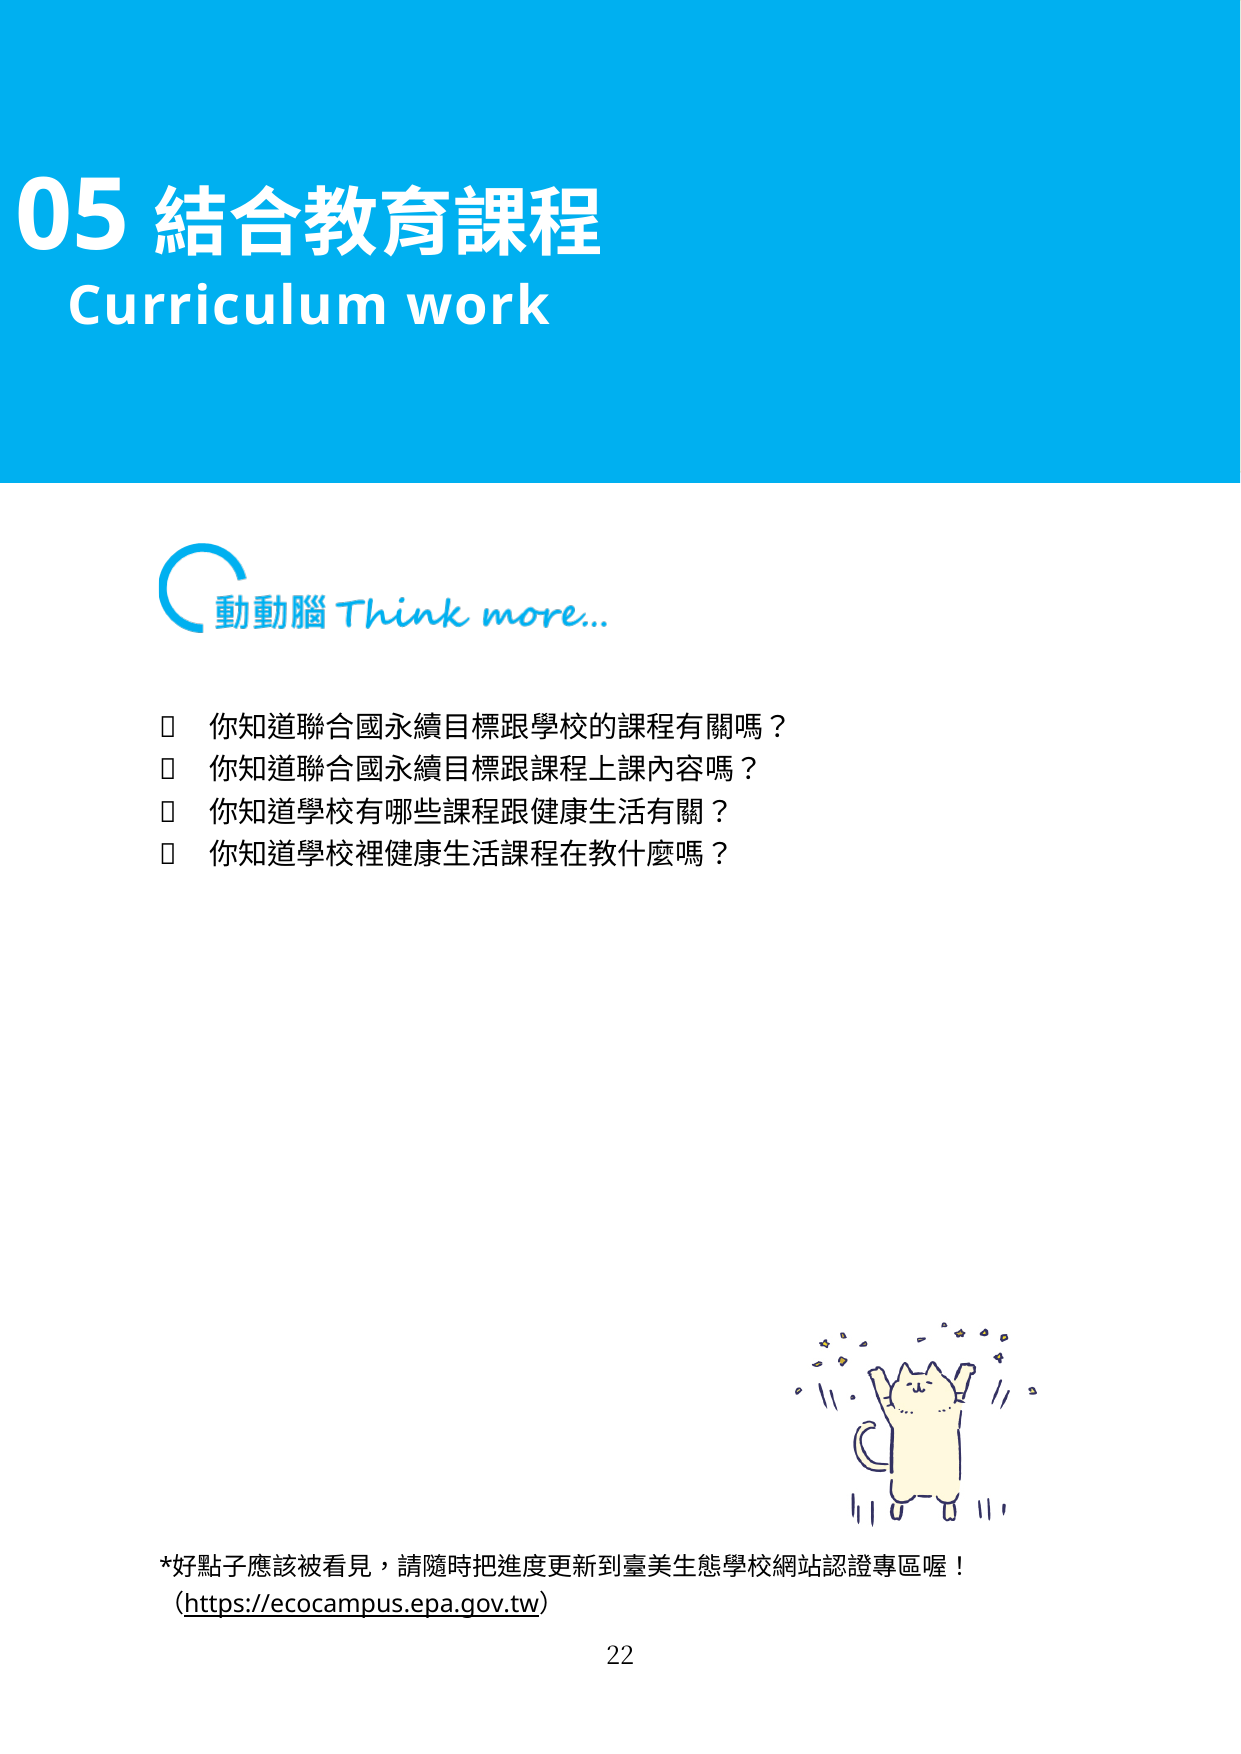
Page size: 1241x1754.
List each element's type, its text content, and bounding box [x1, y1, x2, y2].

table_cell *好點子應該被看見，請隨時把進度更新到臺美生態學校網站認證專區喔！（https://ecocampus.epa.gov.tw） [148, 1545, 1091, 1620]
table_cell [148, 1540, 1091, 1545]
table_header [168, 544, 1091, 602]
table_header [148, 544, 190, 602]
